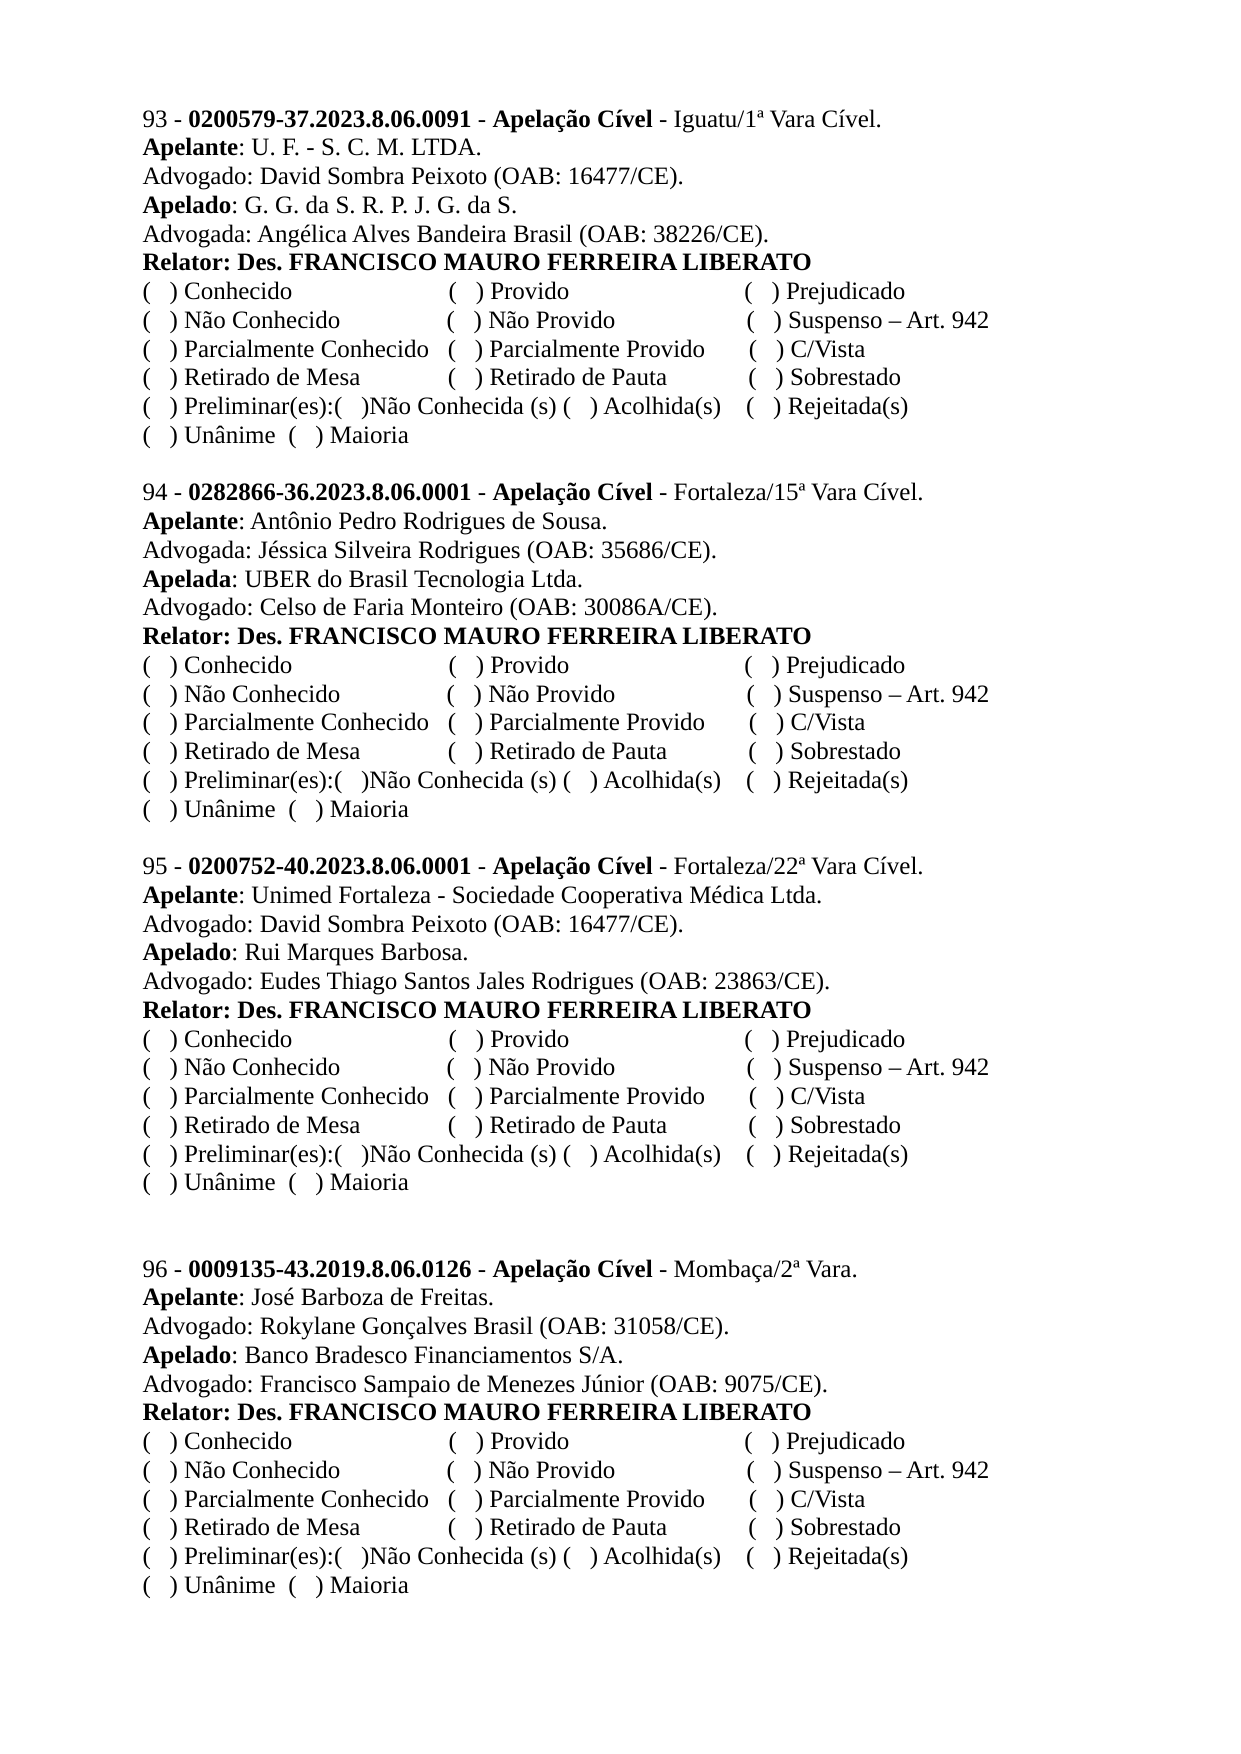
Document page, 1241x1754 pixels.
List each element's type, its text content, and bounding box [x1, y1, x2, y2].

text Advogado: David Sombra Peixoto (OAB: 16477/CE). [142, 909, 1141, 937]
text Advogada: Angélica Alves Bandeira Brasil (OAB: 38226/CE). [142, 219, 1141, 247]
text Relator: Des. FRANCISCO MAURO FERREIRA LIBERATO [142, 1397, 1141, 1426]
text ( ) Retirado de Mesa ( ) Retirado de Pauta ( ) Sobrestado [142, 362, 1158, 391]
text ( ) Não Conhecido ( ) Não Provido ( ) Suspenso – Art. 942 [142, 679, 1158, 707]
text Apelado: G. G. da S. R. P. J. G. da S. [142, 190, 1141, 219]
text Advogada: Jéssica Silveira Rodrigues (OAB: 35686/CE). [142, 535, 1141, 564]
text ( ) Conhecido ( ) Provido ( ) Prejudicado [142, 1426, 1141, 1455]
text ( ) Retirado de Mesa ( ) Retirado de Pauta ( ) Sobrestado [142, 1512, 1158, 1541]
text Apelado: Rui Marques Barbosa. [142, 937, 1141, 966]
text ( ) Parcialmente Conhecido ( ) Parcialmente Provido ( ) C/Vista [142, 707, 1158, 736]
text ( ) Retirado de Mesa ( ) Retirado de Pauta ( ) Sobrestado [142, 1110, 1158, 1139]
text ( ) Unânime ( ) Maioria [142, 1570, 1158, 1599]
text ( ) Conhecido ( ) Provido ( ) Prejudicado [142, 650, 1141, 679]
text Advogado: Francisco Sampaio de Menezes Júnior (OAB: 9075/CE). [142, 1369, 1141, 1397]
text ( ) Parcialmente Conhecido ( ) Parcialmente Provido ( ) C/Vista [142, 334, 1158, 362]
text Relator: Des. FRANCISCO MAURO FERREIRA LIBERATO [142, 995, 1141, 1024]
text ( ) Unânime ( ) Maioria [142, 420, 1158, 449]
text Apelante: Antônio Pedro Rodrigues de Sousa. [142, 506, 1141, 535]
text Apelante: U. F. - S. C. M. LTDA. [142, 132, 1141, 161]
text ( ) Preliminar(es):( )Não Conhecida (s) ( ) Acolhida(s) ( ) Rejeitada(s) [142, 1139, 1158, 1167]
text ( ) Retirado de Mesa ( ) Retirado de Pauta ( ) Sobrestado [142, 736, 1158, 765]
text ( ) Unânime ( ) Maioria [142, 1167, 1158, 1196]
text 95 - 0200752-40.2023.8.06.0001 - Apelação Cível - Fortaleza/22ª Vara Cível. [142, 851, 1141, 880]
text ( ) Preliminar(es):( )Não Conhecida (s) ( ) Acolhida(s) ( ) Rejeitada(s) [142, 1541, 1158, 1570]
text ( ) Preliminar(es):( )Não Conhecida (s) ( ) Acolhida(s) ( ) Rejeitada(s) [142, 765, 1158, 794]
text Advogado: Rokylane Gonçalves Brasil (OAB: 31058/CE). [142, 1311, 1141, 1340]
text 94 - 0282866-36.2023.8.06.0001 - Apelação Cível - Fortaleza/15ª Vara Cível. [142, 477, 1141, 506]
text ( ) Conhecido ( ) Provido ( ) Prejudicado [142, 1024, 1141, 1052]
text Apelante: Unimed Fortaleza - Sociedade Cooperativa Médica Ltda. [142, 880, 1141, 909]
text 93 - 0200579-37.2023.8.06.0091 - Apelação Cível - Iguatu/1ª Vara Cível. [142, 104, 1141, 132]
text Apelante: José Barboza de Freitas. [142, 1282, 1141, 1311]
text Relator: Des. FRANCISCO MAURO FERREIRA LIBERATO [142, 621, 1141, 650]
text ( ) Não Conhecido ( ) Não Provido ( ) Suspenso – Art. 942 [142, 305, 1158, 334]
text Advogado: Eudes Thiago Santos Jales Rodrigues (OAB: 23863/CE). [142, 966, 1141, 995]
text ( ) Preliminar(es):( )Não Conhecida (s) ( ) Acolhida(s) ( ) Rejeitada(s) [142, 391, 1158, 420]
text ( ) Não Conhecido ( ) Não Provido ( ) Suspenso – Art. 942 [142, 1052, 1158, 1081]
text Apelada: UBER do Brasil Tecnologia Ltda. [142, 564, 1141, 592]
text ( ) Parcialmente Conhecido ( ) Parcialmente Provido ( ) C/Vista [142, 1081, 1158, 1110]
text ( ) Conhecido ( ) Provido ( ) Prejudicado [142, 276, 1141, 305]
text 96 - 0009135-43.2019.8.06.0126 - Apelação Cível - Mombaça/2ª Vara. [142, 1254, 1141, 1282]
text Relator: Des. FRANCISCO MAURO FERREIRA LIBERATO [142, 247, 1141, 276]
text ( ) Não Conhecido ( ) Não Provido ( ) Suspenso – Art. 942 [142, 1455, 1158, 1484]
text ( ) Unânime ( ) Maioria [142, 794, 1158, 822]
text Advogado: David Sombra Peixoto (OAB: 16477/CE). [142, 161, 1141, 190]
text ( ) Parcialmente Conhecido ( ) Parcialmente Provido ( ) C/Vista [142, 1484, 1158, 1512]
text Apelado: Banco Bradesco Financiamentos S/A. [142, 1340, 1141, 1369]
text Advogado: Celso de Faria Monteiro (OAB: 30086A/CE). [142, 592, 1141, 621]
